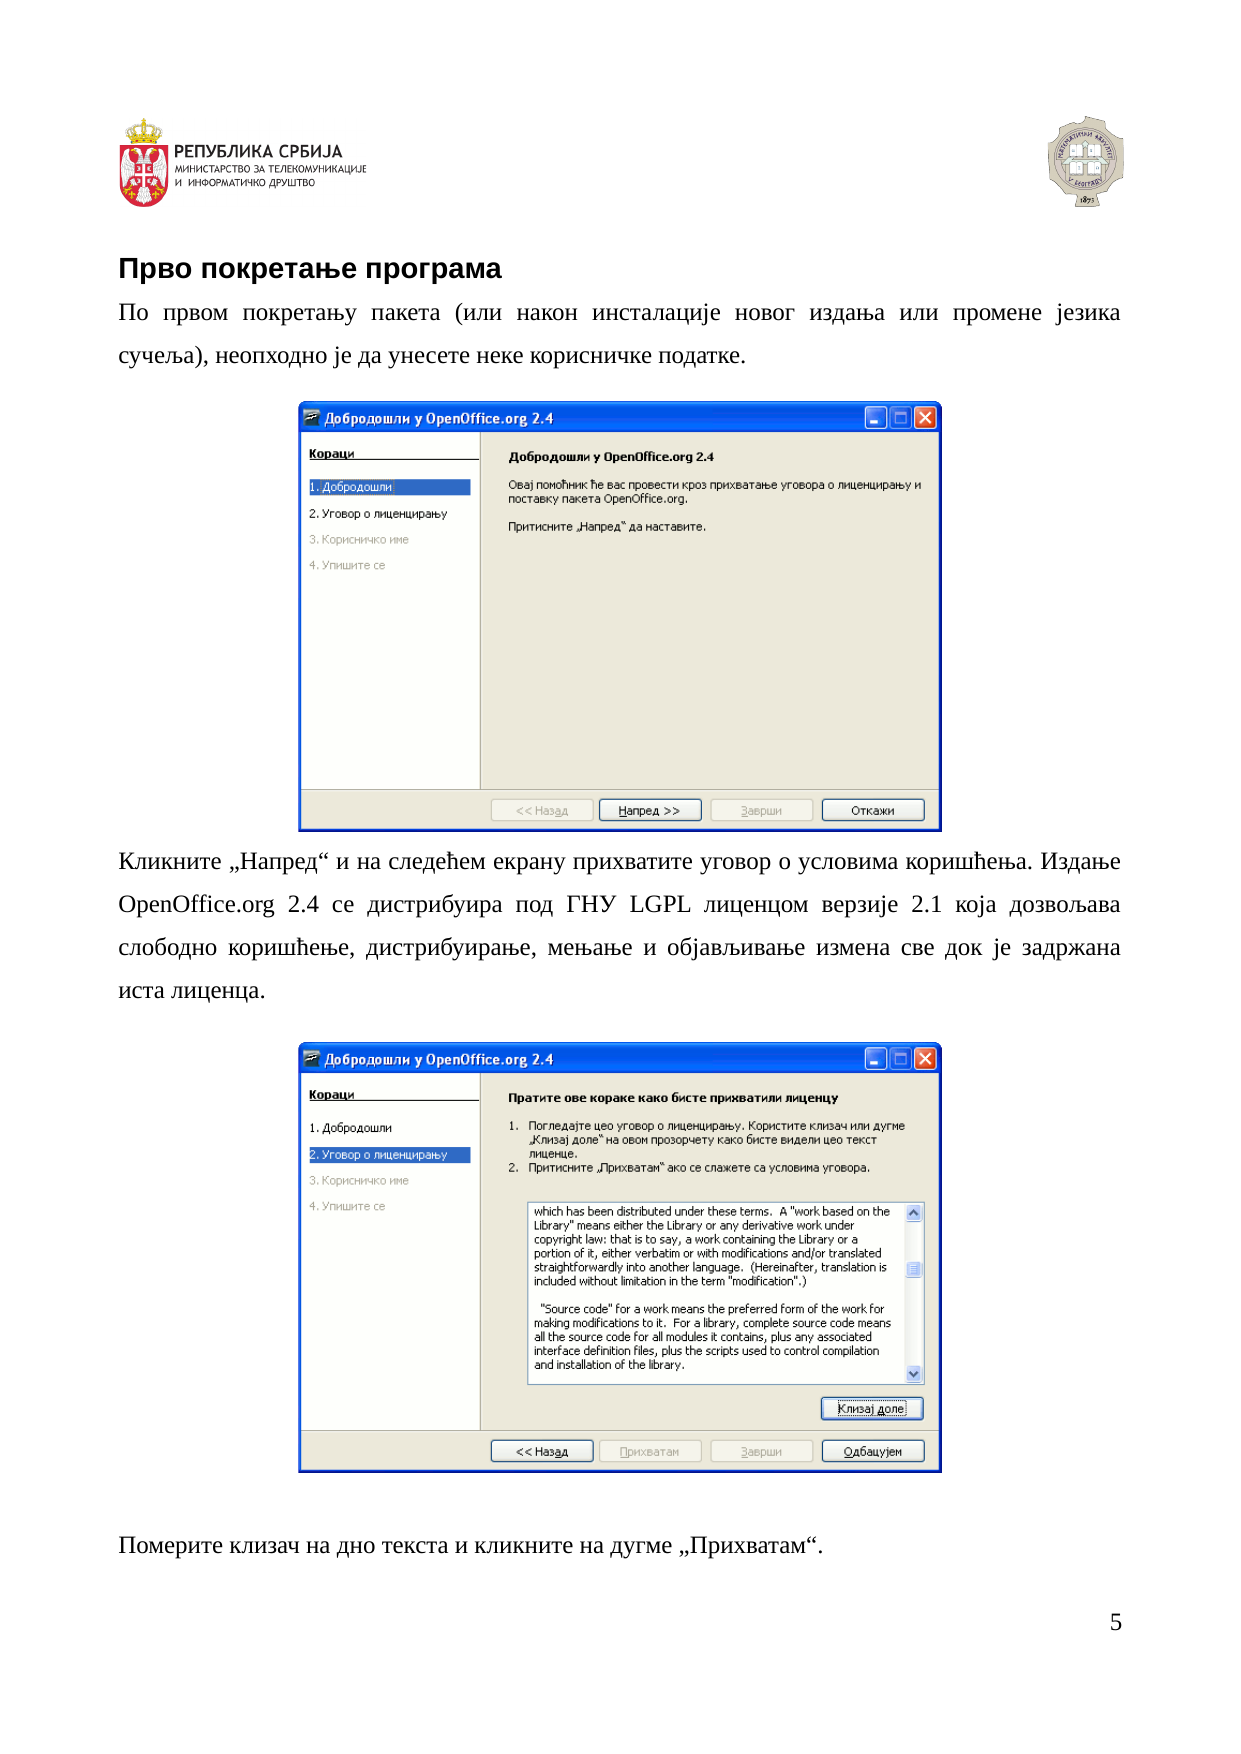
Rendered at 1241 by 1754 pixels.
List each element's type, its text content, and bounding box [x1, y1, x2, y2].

subtitle Прво покретање програма [118, 251, 1122, 285]
text По првом покретању пакета (или након инсталације новог издања или промене језика сучеља), неопходно је да унесете неке корисничке податке. [118, 297, 1122, 369]
picture [119, 118, 367, 207]
text Кликните „Напред“ и на следећем екрану прихватите уговор о условима коришћења. Издање OpenOffice.org 2.4 се дистрибуира под ГНУ LGPL лиценцом верзије 2.1 која дозвољава слободно коришћење, дистрибуирање, мењање и објављивање измена све док је задржана иста лиценца. [118, 413, 1122, 1004]
picture [1047, 116, 1124, 207]
picture [298, 1042, 942, 1473]
picture [298, 401, 942, 832]
text Померите клизач на дно текста и кликните на дугме „Прихватам“. [118, 1048, 1122, 1558]
